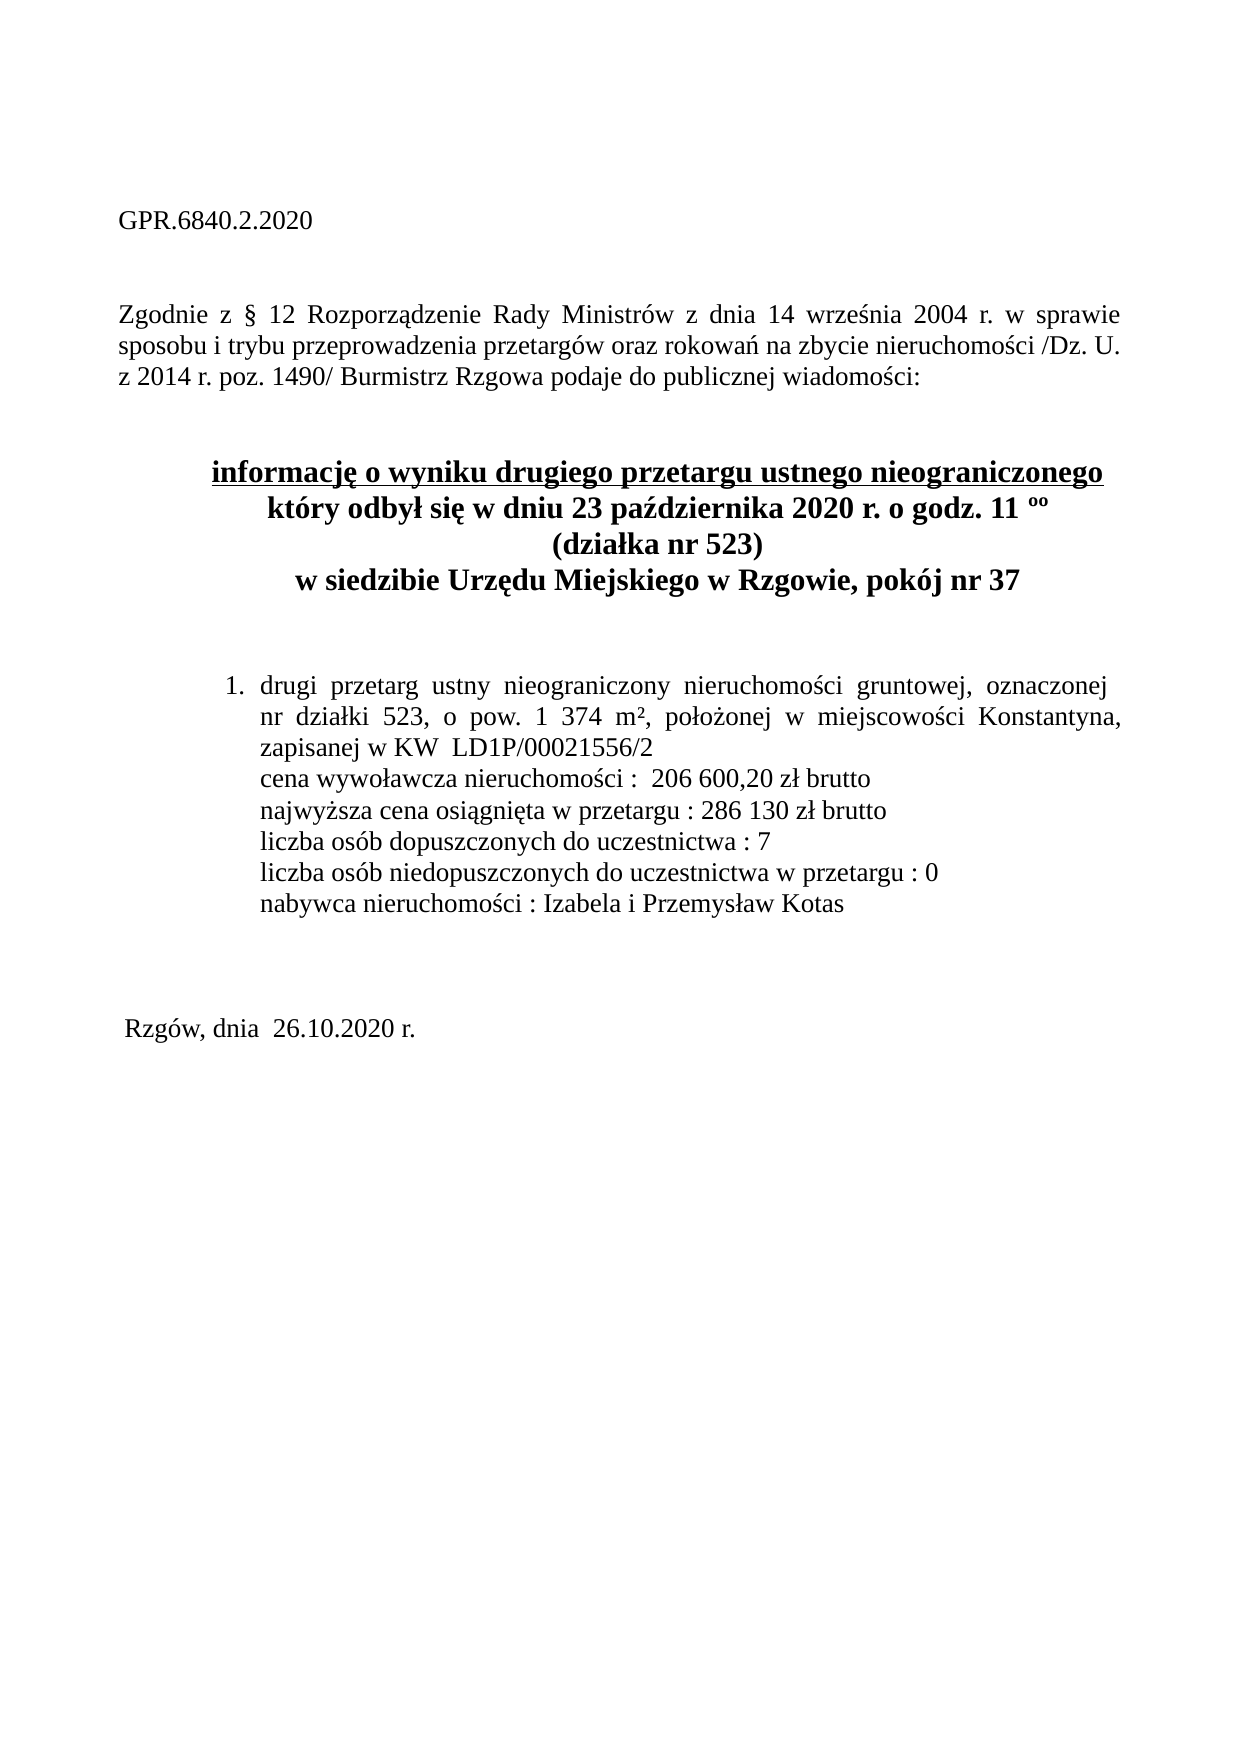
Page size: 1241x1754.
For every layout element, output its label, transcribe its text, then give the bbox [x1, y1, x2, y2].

list liczba osób dopuszczonych do uczestnictwa : 7 [224, 825, 1122, 856]
list który odbył się w dniu 23 października 2020 r. o godz. 11 ºº [156, 489, 1122, 525]
list Rzgów, dnia 26.10.2020 r. [124, 1012, 1122, 1043]
list drugi przetarg ustny nieograniczony nieruchomości gruntowej, oznaczonej nr działki 523, o pow. 1 374 m², położonej w miejscowości Konstantyna, zapisanej w KW LD1P/00021556/2 [224, 669, 1122, 763]
text GPR.6840.2.2020 [118, 204, 1122, 236]
list nabywca nieruchomości : Izabela i Przemysław Kotas [224, 887, 1122, 918]
text Zgodnie z § 12 Rozporządzenie Rady Ministrów z dnia 14 września 2004 r. w sprawie sposobu i trybu przeprowadzenia przetargów oraz rokowań na zbycie nieruchomości /Dz. U. z 2014 r. poz. 1490/ Burmistrz Rzgowa podaje do publicznej wiadomości: [118, 298, 1122, 391]
list (działka nr 523) w siedzibie Urzędu Miejskiego w Rzgowie, pokój nr 37 [156, 525, 1122, 597]
list liczba osób niedopuszczonych do uczestnictwa w przetargu : 0 [224, 856, 1122, 887]
list najwyższa cena osiągnięta w przetargu : 286 130 zł brutto [224, 794, 1122, 825]
list cena wywoławcza nieruchomości : 206 600,20 zł brutto [224, 763, 1122, 794]
list informację o wyniku drugiego przetargu ustnego nieograniczonego [156, 453, 1122, 489]
